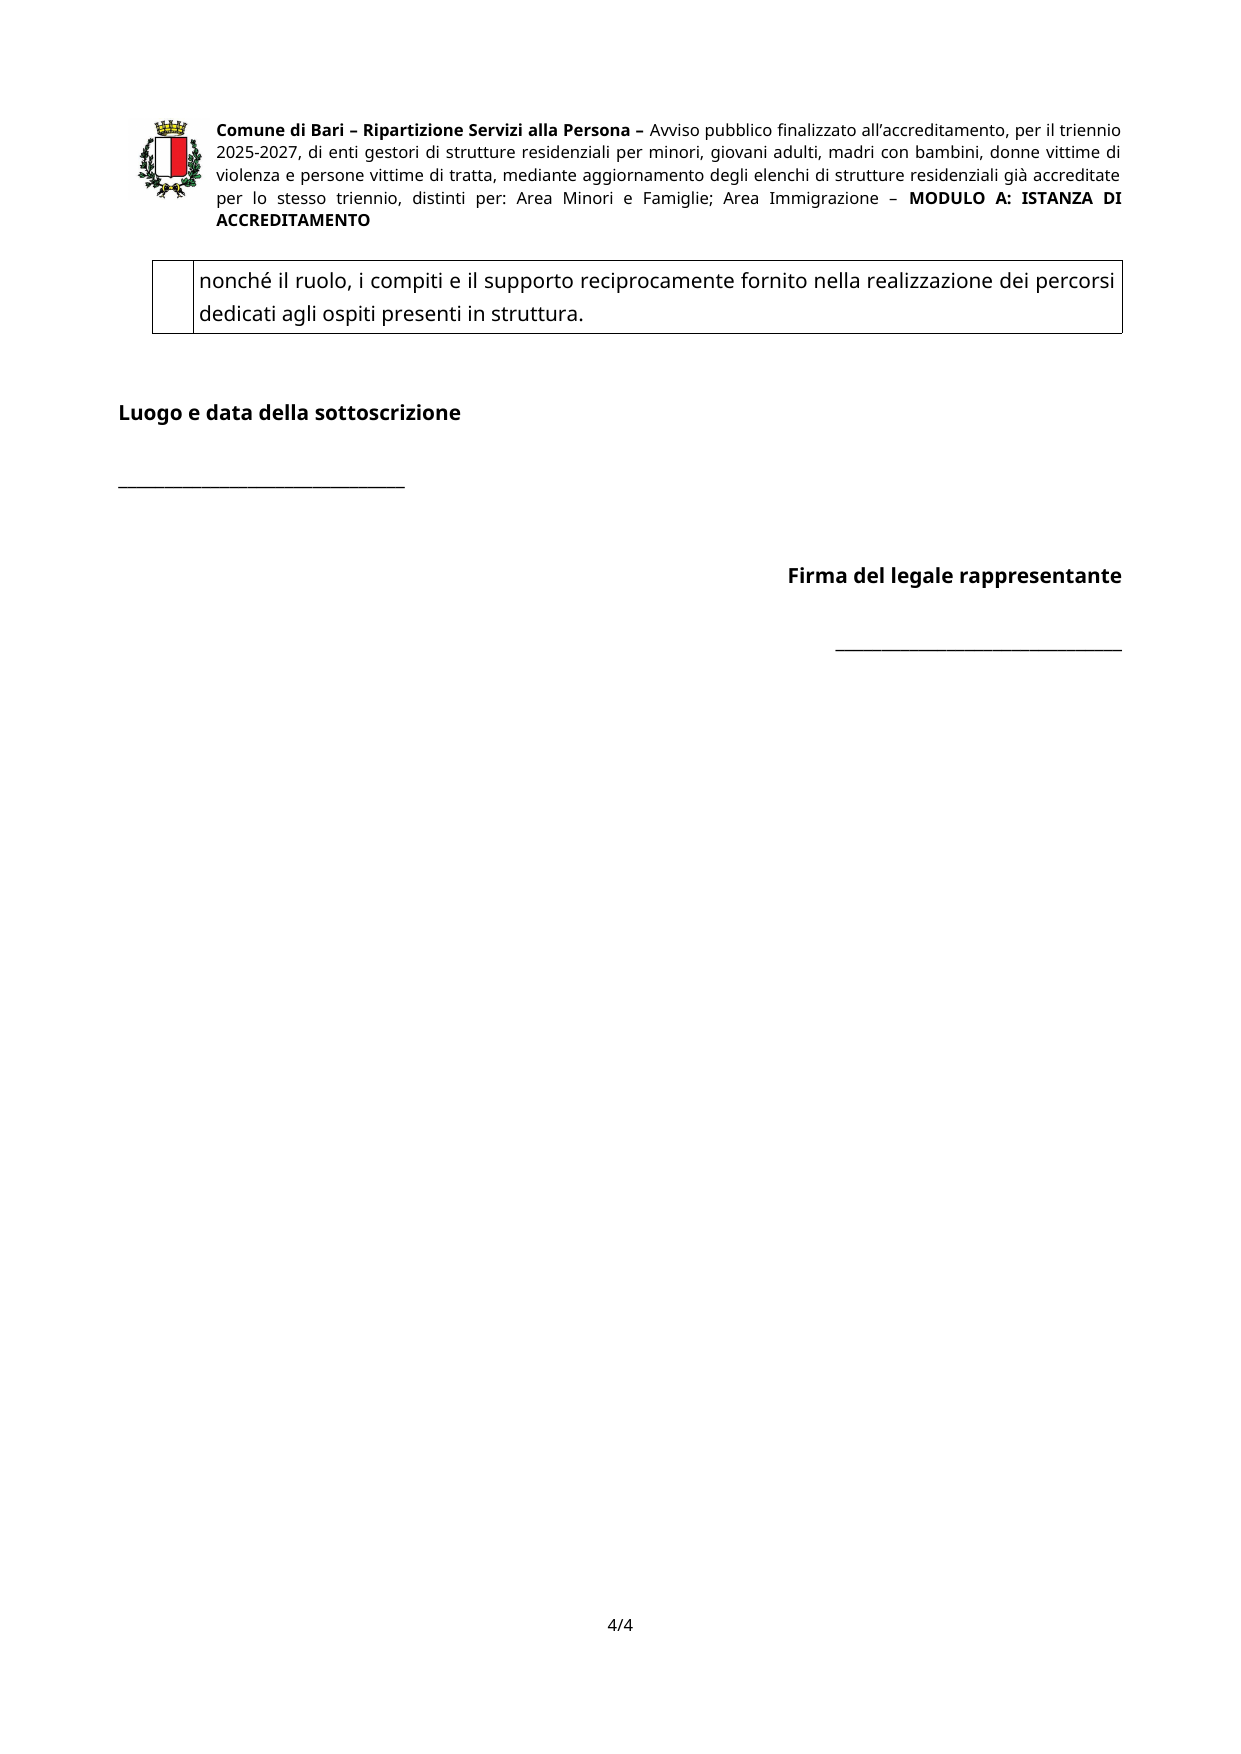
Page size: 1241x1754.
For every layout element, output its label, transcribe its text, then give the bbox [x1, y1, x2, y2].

table_cell nonché il ruolo, i compiti e il supporto reciprocamente fornito nella realizzazione dei percorsi dedicati agli ospiti presenti in struttura. [194, 261, 1122, 333]
text _______________________________ [118, 463, 1122, 492]
text _______________________________ [118, 627, 1122, 655]
picture [128, 118, 210, 200]
text Luogo e data della sottoscrizione [118, 398, 1122, 427]
text Firma del legale rappresentante [118, 561, 1122, 590]
table_cell [153, 261, 193, 333]
